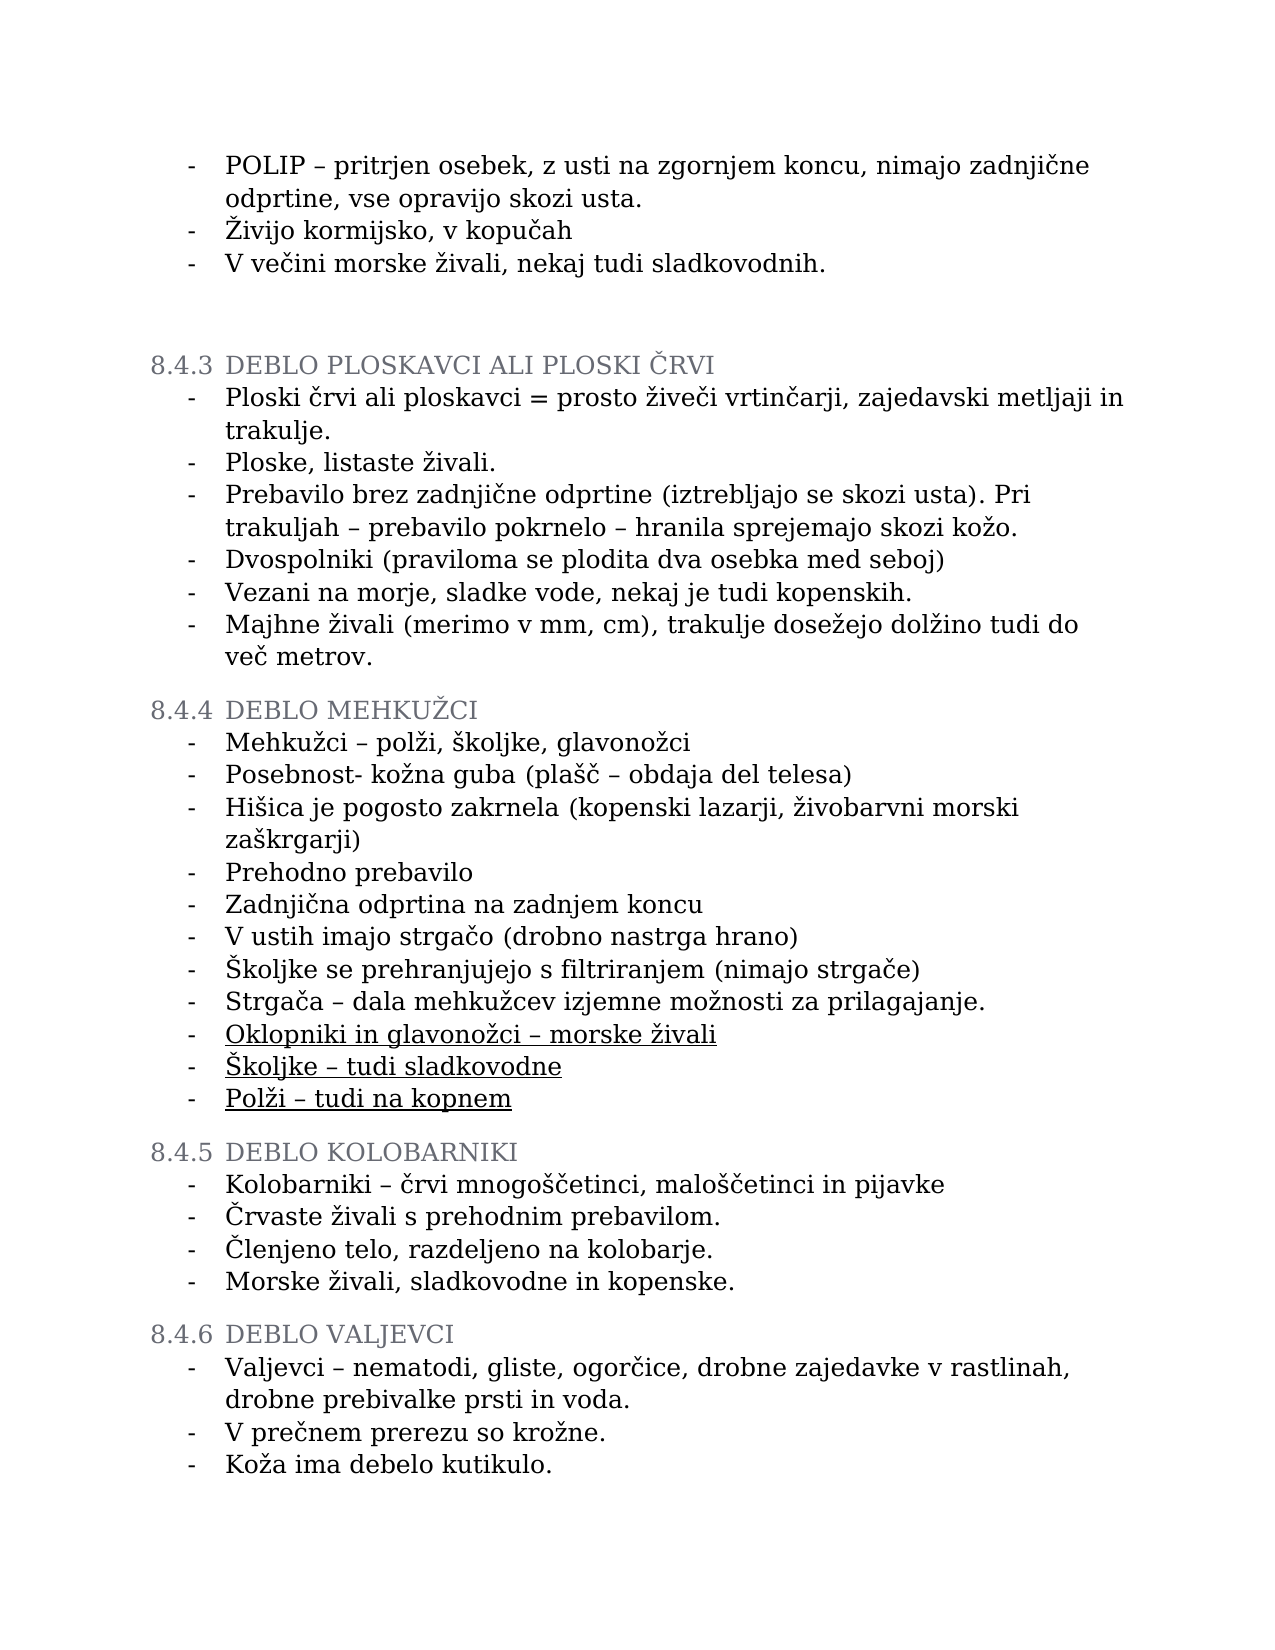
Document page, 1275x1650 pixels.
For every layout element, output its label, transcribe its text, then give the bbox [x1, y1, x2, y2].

list Členjeno telo, razdeljeno na kolobarje. [187, 1233, 1125, 1263]
list V večini morske živali, nekaj tudi sladkovodnih. [187, 247, 1125, 277]
list Ploske, listaste živali. [187, 447, 1125, 477]
list Školjke – tudi sladkovodne [187, 1051, 1125, 1081]
list Dvospolniki (praviloma se plodita dva osebka med seboj) [187, 544, 1125, 574]
list Mehkužci – polži, školjke, glavonožci [187, 727, 1125, 757]
list Valjevci – nematodi, gliste, ogorčice, drobne zajedavke v rastlinah, drobne prebivalke prsti in voda. [187, 1351, 1125, 1414]
list Posebnost- kožna guba (plašč – obdaja del telesa) [187, 759, 1125, 789]
list Kolobarniki – črvi mnogoščetinci, maloščetinci in pijavke [187, 1169, 1125, 1199]
subtitle DEBLO PLOSKAVCI ALI PLOSKI ČRVI [150, 349, 1125, 379]
list Prehodno prebavilo [187, 856, 1125, 886]
list Morske živali, sladkovodne in kopenske. [187, 1266, 1125, 1296]
list Prebavilo brez zadnjične odprtine (iztrebljajo se skozi usta). Pri trakuljah – prebavilo pokrnelo – hranila sprejemajo skozi kožo. [187, 479, 1125, 541]
list Hišica je pogosto zakrnela (kopenski lazarji, živobarvni morski zaškrgarji) [187, 791, 1125, 854]
subtitle DEBLO VALJEVCI [150, 1319, 1125, 1349]
list Ploski črvi ali ploskavci = prosto živeči vrtinčarji, zajedavski metljaji in trakulje. [187, 382, 1125, 444]
list Oklopniki in glavonožci – morske živali [187, 1018, 1125, 1048]
list V ustih imajo strgačo (drobno nastrga hrano) [187, 921, 1125, 951]
list V prečnem prerezu so krožne. [187, 1416, 1125, 1446]
list Strgača – dala mehkužcev izjemne možnosti za prilagajanje. [187, 986, 1125, 1016]
subtitle DEBLO MEHKUŽCI [150, 694, 1125, 724]
list Živijo kormijsko, v kopučah [187, 215, 1125, 245]
list Koža ima debelo kutikulo. [187, 1449, 1125, 1479]
list Školjke se prehranjujejo s filtriranjem (nimajo strgače) [187, 953, 1125, 983]
list Polži – tudi na kopnem [187, 1083, 1125, 1113]
list POLIP – pritrjen osebek, z usti na zgornjem koncu, nimajo zadnjične odprtine, vse opravijo skozi usta. [187, 150, 1125, 212]
list Zadnjična odprtina na zadnjem koncu [187, 889, 1125, 919]
list Majhne živali (merimo v mm, cm), trakulje dosežejo dolžino tudi do več metrov. [187, 609, 1125, 671]
list Črvaste živali s prehodnim prebavilom. [187, 1201, 1125, 1231]
subtitle DEBLO KOLOBARNIKI [150, 1136, 1125, 1166]
list Vezani na morje, sladke vode, nekaj je tudi kopenskih. [187, 576, 1125, 606]
